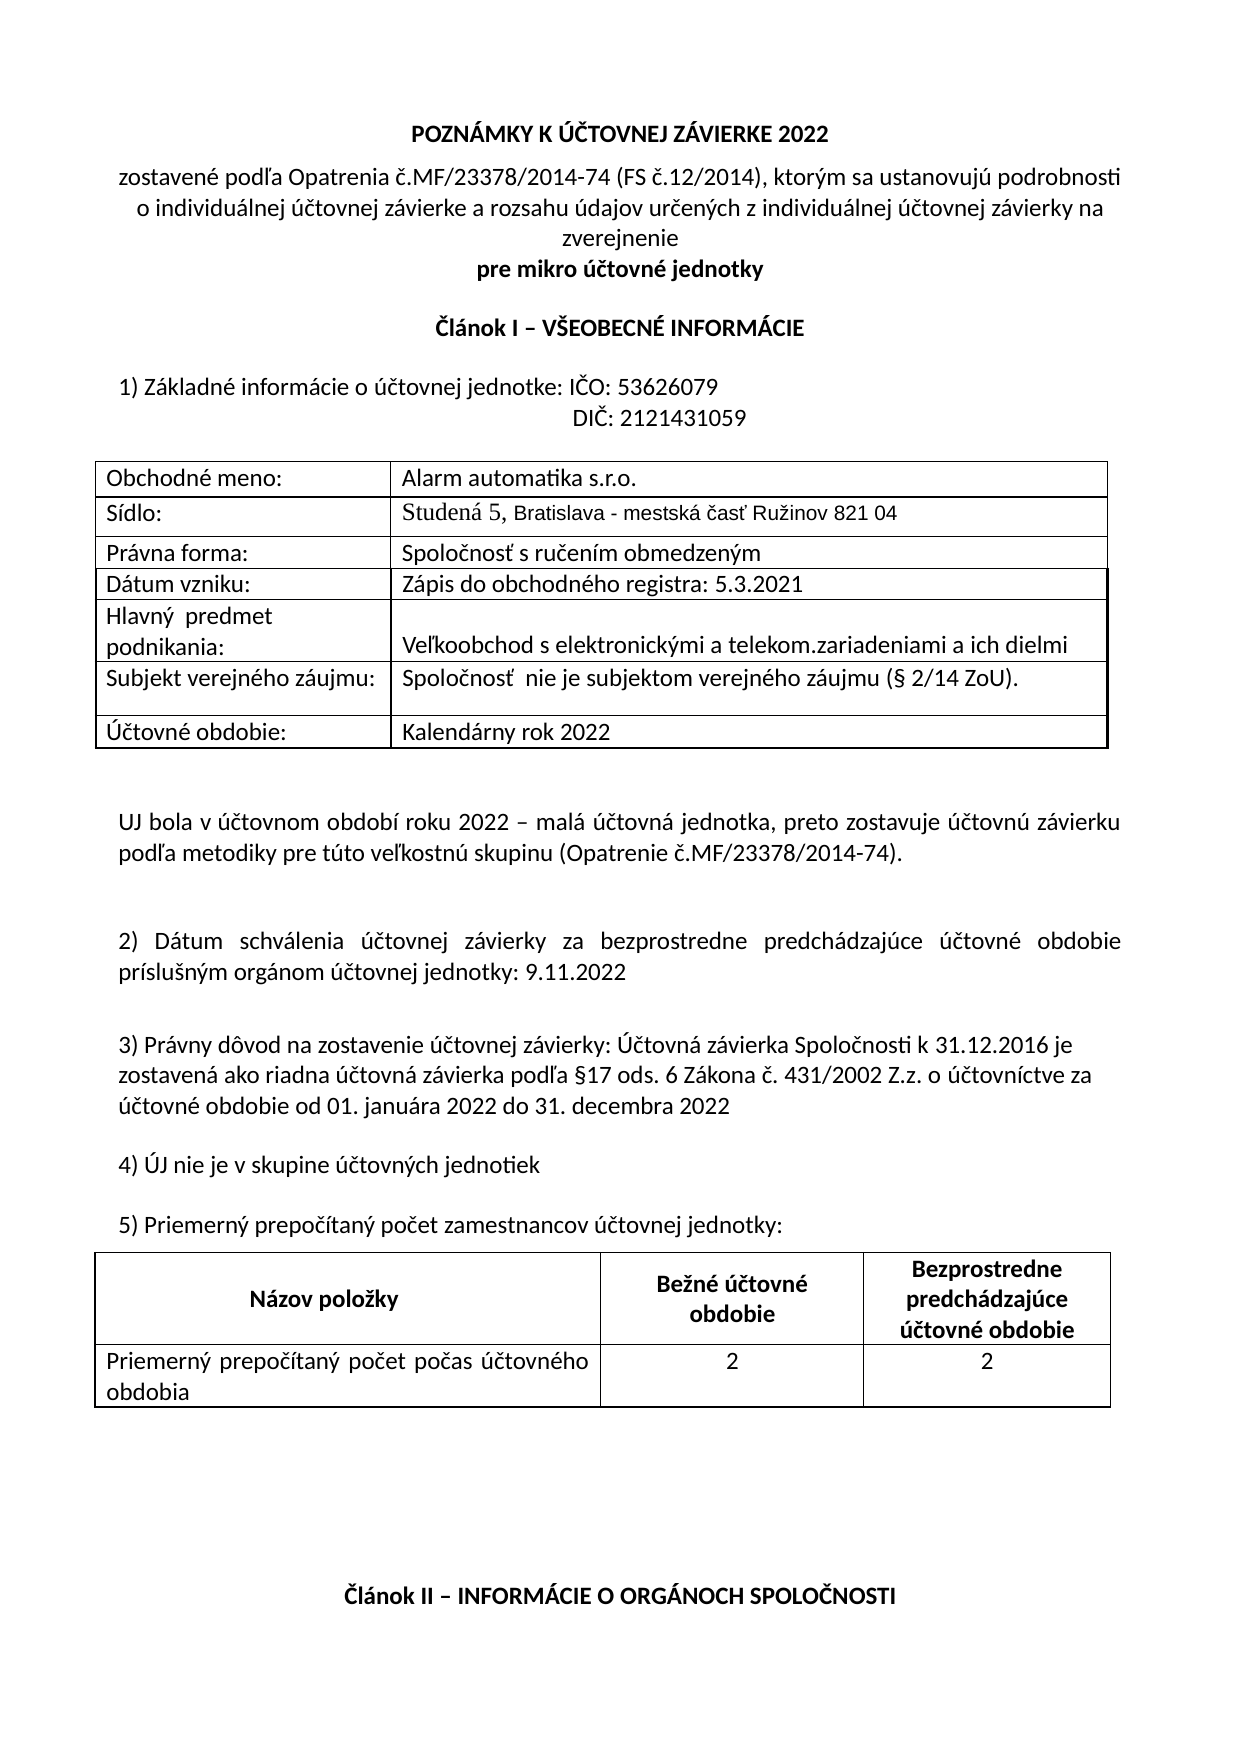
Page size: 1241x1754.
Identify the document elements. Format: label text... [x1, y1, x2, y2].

table_header Názov položky [96, 1253, 600, 1344]
text DIČ: 2121431059 [118, 402, 1122, 432]
table_cell Kalendárny rok 2022 [392, 716, 1106, 747]
text 3) Právny dôvod na zostavenie účtovnej závierky: Účtovná závierka Spoločnosti k 31.12.2016 je zostavená ako riadna účtovná závierka podľa §17 ods. 6 Zákona č. 431/2002 Z.z. o účtovníctve za účtovné obdobie od 01. januára 2022 do 31. decembra 2022 [118, 1029, 1122, 1121]
table_cell 2 [601, 1345, 863, 1406]
table_cell Zápis do obchodného registra: 5.3.2021 [392, 569, 1106, 599]
text 4) ÚJ nie je v skupine účtovných jednotiek [118, 1149, 1122, 1180]
table_cell 2 [864, 1345, 1110, 1406]
table_cell Spoločnosť nie je subjektom verejného záujmu (§ 2/14 ZoU). [392, 662, 1106, 715]
table_cell Sídlo: [96, 498, 390, 536]
text UJ bola v účtovnom období roku 2022 – malá účtovná jednotka, preto zostavuje účtovnú závierku podľa metodiky pre túto veľkostnú skupinu (Opatrenie č.MF/23378/2014-74). [118, 807, 1122, 868]
text 5) Priemerný prepočítaný počet zamestnancov účtovnej jednotky: [118, 1209, 1122, 1239]
table_cell Dátum vzniku: [97, 569, 390, 599]
table_header Alarm automatika s.r.o. [391, 462, 1107, 496]
text Článok I – VŠEOBECNÉ INFORMÁCIE [118, 312, 1122, 342]
text 1) Základné informácie o účtovnej jednotke: IČO: 53626079 [118, 371, 1122, 402]
text zostavené podľa Opatrenia č.MF/23378/2014-74 (FS č.12/2014), ktorým sa ustanovujú podrobnosti o individuálnej účtovnej závierke a rozsahu údajov určených z individuálnej účtovnej závierky na zverejnenie [118, 161, 1122, 253]
text POZNÁMKY K ÚČTOVNEJ ZÁVIERKE 2022 [118, 118, 1122, 149]
table_header Obchodné meno: [96, 462, 390, 496]
table_cell Účtovné obdobie: [97, 716, 390, 747]
table_cell Veľkoobchod s elektronickými a telekom.zariadeniami a ich dielmi [392, 600, 1106, 661]
table_cell Hlavný predmet podnikania: [97, 600, 390, 661]
text Článok II – INFORMÁCIE O ORGÁNOCH SPOLOČNOSTI [118, 1580, 1122, 1611]
table_cell Priemerný prepočítaný počet počas účtovného obdobia [96, 1345, 600, 1406]
table_header Bezprostredne predchádzajúce účtovné obdobie [864, 1253, 1110, 1344]
table_cell Subjekt verejného záujmu: [97, 662, 390, 715]
text 2) Dátum schválenia účtovnej závierky za bezprostredne predchádzajúce účtovné obdobie príslušným orgánom účtovnej jednotky: 9.11.2022 [118, 925, 1122, 986]
table_cell Studená 5, Bratislava - mestská časť Ružinov 821 04 [391, 498, 1107, 536]
table_cell Spoločnosť s ručením obmedzeným [391, 537, 1107, 568]
table_header Bežné účtovné obdobie [601, 1253, 863, 1344]
table_cell Právna forma: [96, 537, 390, 568]
text pre mikro účtovné jednotky [118, 253, 1122, 283]
